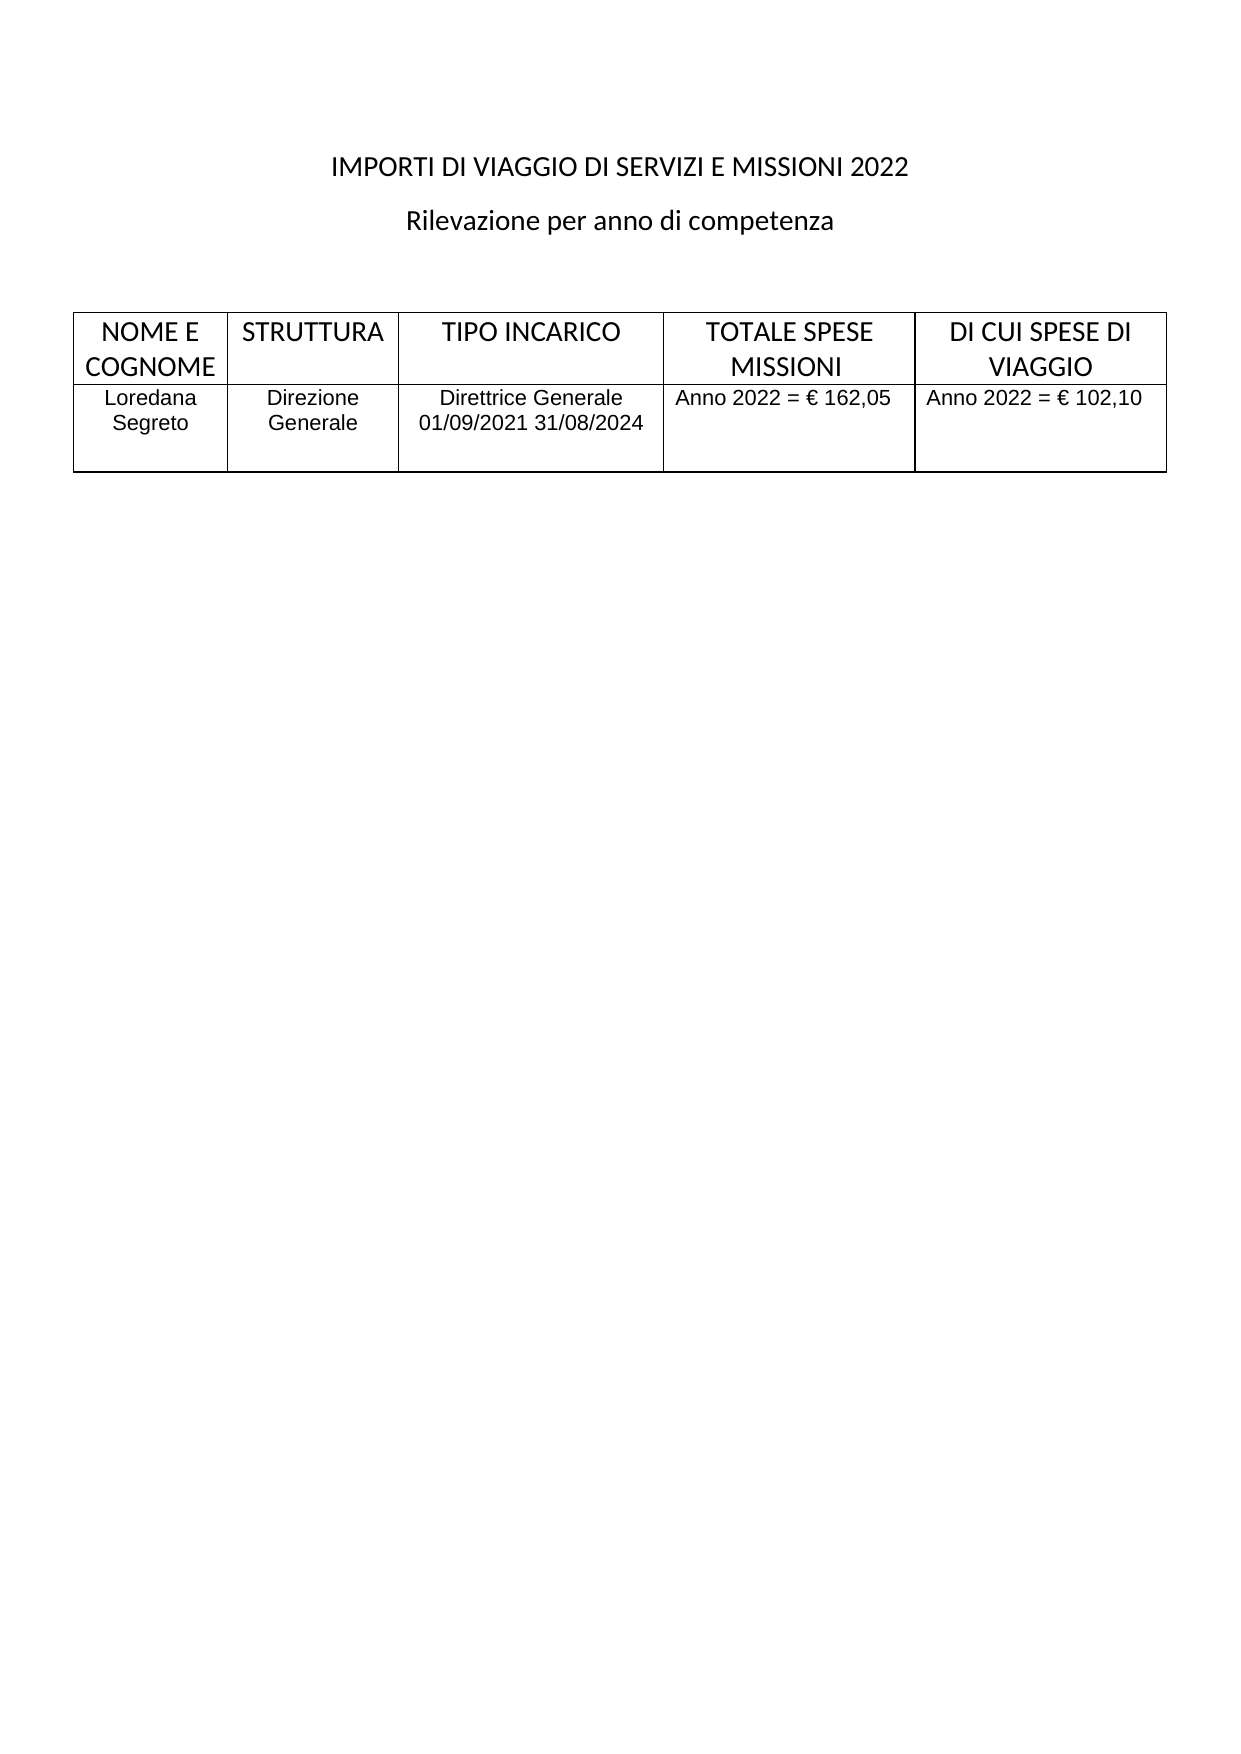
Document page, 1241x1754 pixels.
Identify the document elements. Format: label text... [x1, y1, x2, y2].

table_header STRUTTURA [228, 313, 398, 384]
table_cell Loredana Segreto [74, 385, 227, 471]
table_header TOTALE SPESE MISSIONI [664, 313, 914, 384]
table_cell Anno 2022 = € 162,05 [664, 385, 914, 471]
table_header NOME E COGNOME [74, 313, 227, 384]
table_header TIPO INCARICO [399, 313, 663, 384]
table_cell Direzione Generale [228, 385, 398, 471]
text IMPORTI DI VIAGGIO DI SERVIZI E MISSIONI 2022 [118, 148, 1122, 183]
text Rilevazione per anno di competenza [118, 202, 1122, 238]
table_cell Direttrice Generale 01/09/2021 31/08/2024 [399, 385, 663, 471]
table_header DI CUI SPESE DI VIAGGIO [916, 313, 1166, 384]
table_cell Anno 2022 = € 102,10 [916, 385, 1166, 471]
